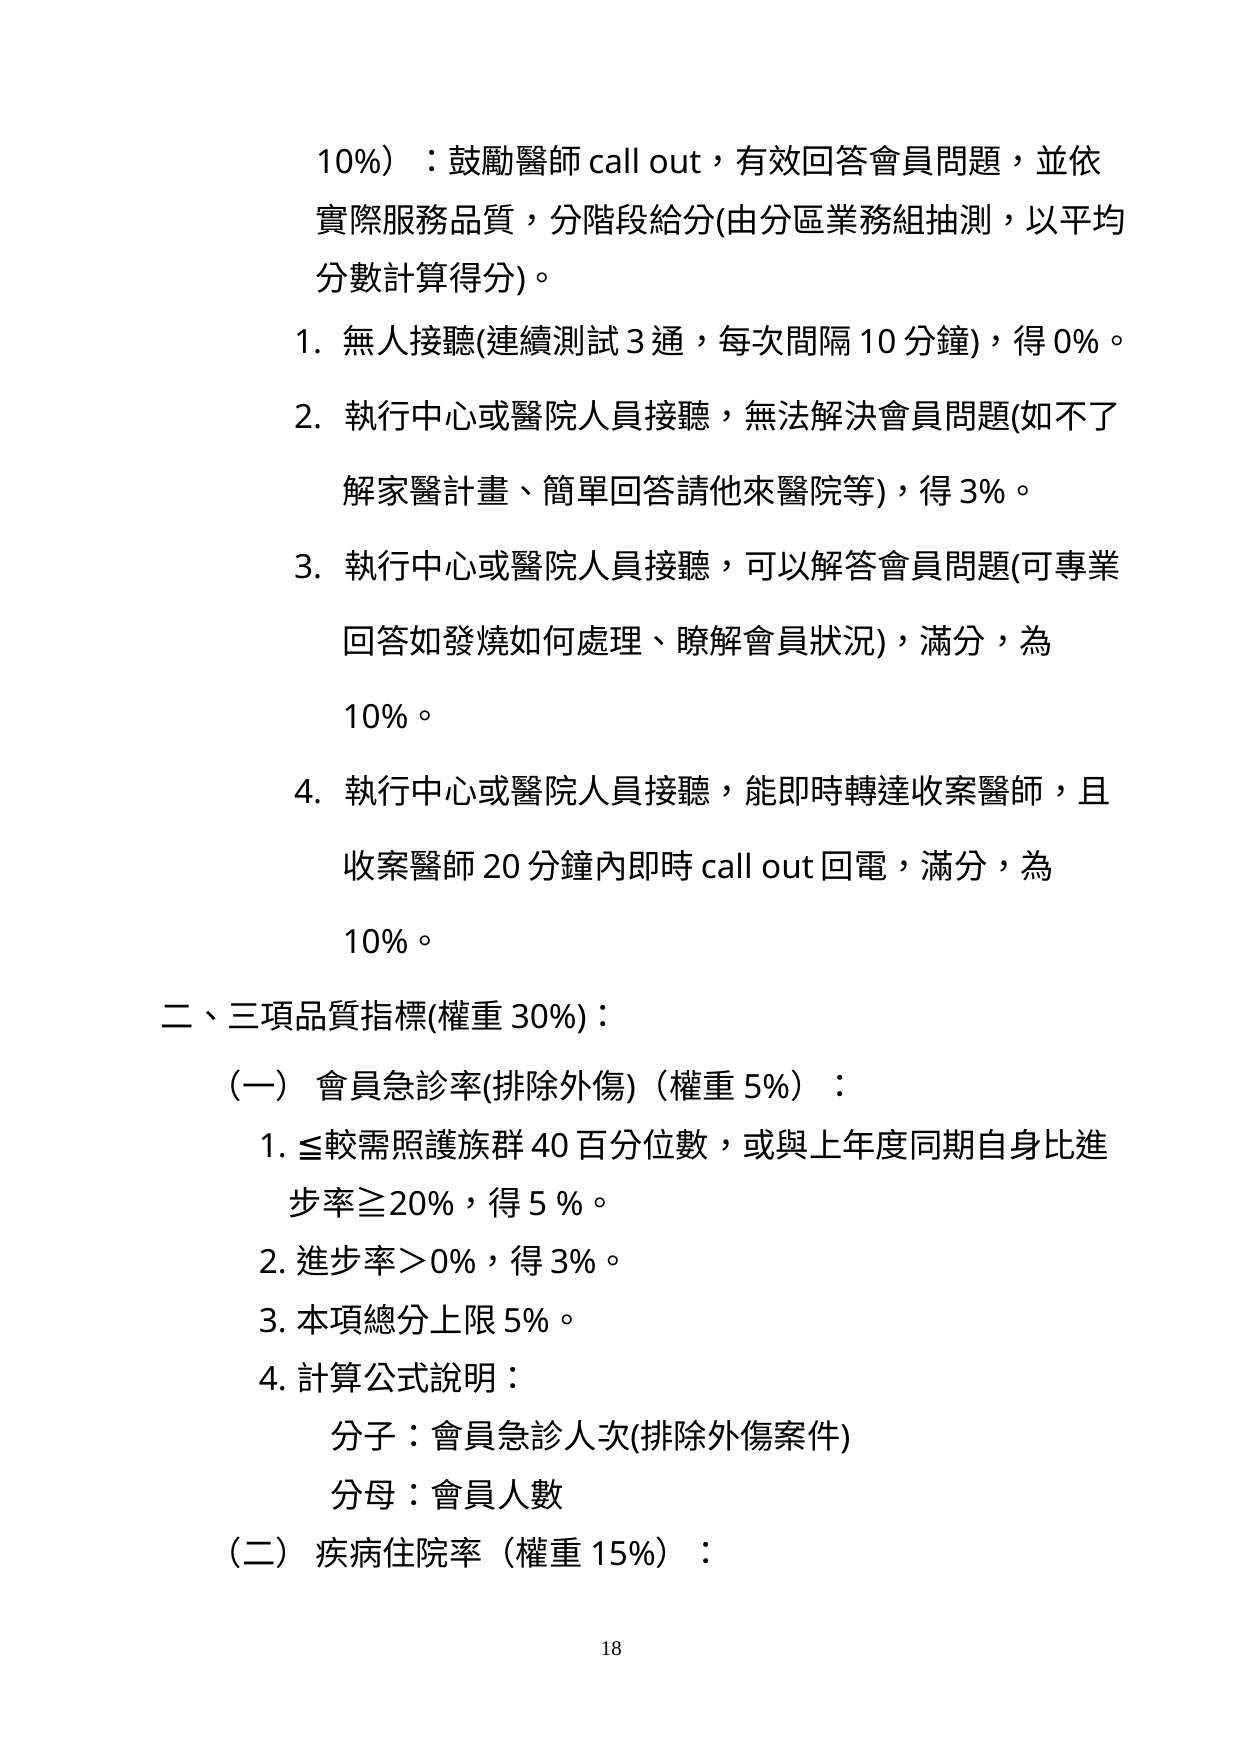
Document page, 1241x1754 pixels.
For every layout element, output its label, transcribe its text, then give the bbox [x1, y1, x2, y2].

list 進步率＞0%，得3%。 [259, 1227, 1128, 1285]
text 二、三項品質指標(權重30%)： [94, 977, 1128, 1052]
list ≦較需照護族群40百分位數，或與上年度同期自身比進步率≧20%，得5 %。 [259, 1110, 1128, 1227]
list 計算公式說明： [259, 1344, 1128, 1402]
list 疾病住院率（權重 15%）： [209, 1519, 1128, 1577]
list 執行中心或醫院人員接聽，無法解決會員問題(如不了解家醫計畫、簡單回答請他來醫院等)，得3%。 [294, 377, 1128, 527]
text 分子：會員急診人次(排除外傷案件) [330, 1402, 1128, 1460]
list 本項總分上限5%。 [259, 1285, 1128, 1344]
text 分母：會員人數 [330, 1460, 1128, 1519]
list 執行中心或醫院人員接聽，可以解答會員問題(可專業回答如發燒如何處理、瞭解會員狀況)，滿分，為10%。 [294, 527, 1128, 752]
list 執行中心或醫院人員接聽，能即時轉達收案醫師，且收案醫師20分鐘內即時call out回電，滿分，為10%。 [294, 752, 1128, 977]
list 10%）：鼓勵醫師call out，有效回答會員問題，並依實際服務品質，分階段給分(由分區業務組抽測，以平均分數計算得分)。 [209, 127, 1128, 302]
list 無人接聽(連續測試3通，每次間隔10分鐘)，得0%。 [294, 302, 1128, 377]
list 會員急診率(排除外傷)（權重 5%）： [209, 1052, 1128, 1110]
